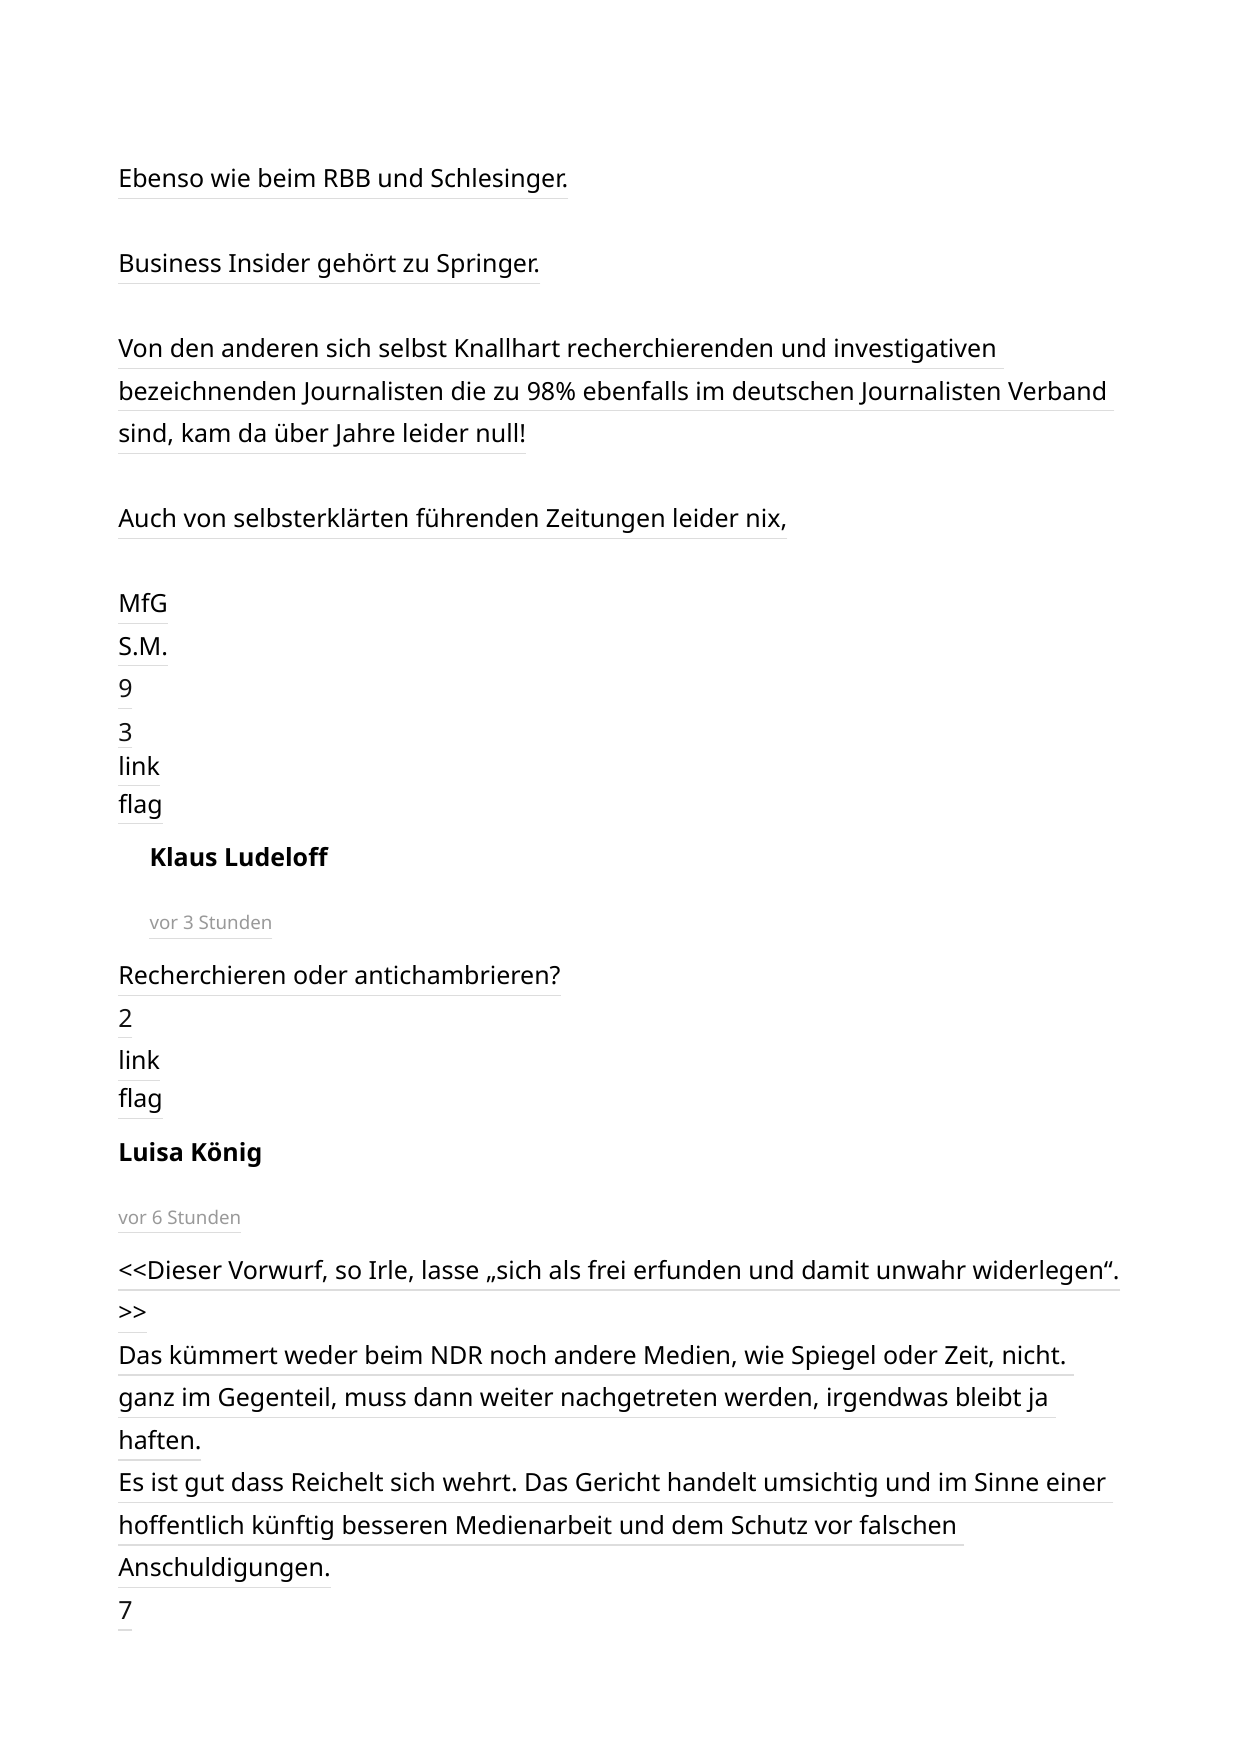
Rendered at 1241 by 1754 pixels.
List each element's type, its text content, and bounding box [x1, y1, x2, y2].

text vor 3 Stunden [149, 909, 1117, 939]
text Recherchieren oder antichambrieren? [118, 958, 1122, 996]
text 9 [118, 671, 1122, 709]
text Luisa König [118, 1135, 1122, 1169]
text 2 [118, 1001, 1122, 1038]
text <<Dieser Vorwurf, so Irle, lasse „sich als frei erfunden und damit unwahr widerlegen“. >> Das kümmert weder beim NDR noch andere Medien, wie Spiegel oder Zeit, nicht. ganz im Gegenteil, muss dann weiter nachgetreten werden, irgendwas bleibt ja haften. Es ist gut dass Reichelt sich wehrt. Das Gericht handelt umsichtig und im Sinne einer hoffentlich künftig besseren Medienarbeit und dem Schutz vor falschen Anschuldigungen. [118, 1253, 1122, 1588]
text flag [118, 786, 1122, 824]
text link [118, 748, 1122, 786]
text link [118, 1043, 1122, 1081]
text 7 [118, 1593, 1122, 1631]
text flag [118, 1081, 1122, 1119]
text Ebenso wie beim RBB und Schlesinger. Business Insider gehört zu Springer. Von den anderen sich selbst Knallhart recherchierenden und investigativen bezeichnenden Journalisten die zu 98% ebenfalls im deutschen Journalisten Verband sind, kam da über Jahre leider null! Auch von selbsterklärten führenden Zeitungen leider nix, MfG S.M. [118, 118, 1122, 666]
text Klaus Ludeloff [149, 840, 1122, 874]
text 3 [118, 713, 1122, 748]
text vor 6 Stunden [118, 1204, 1117, 1233]
